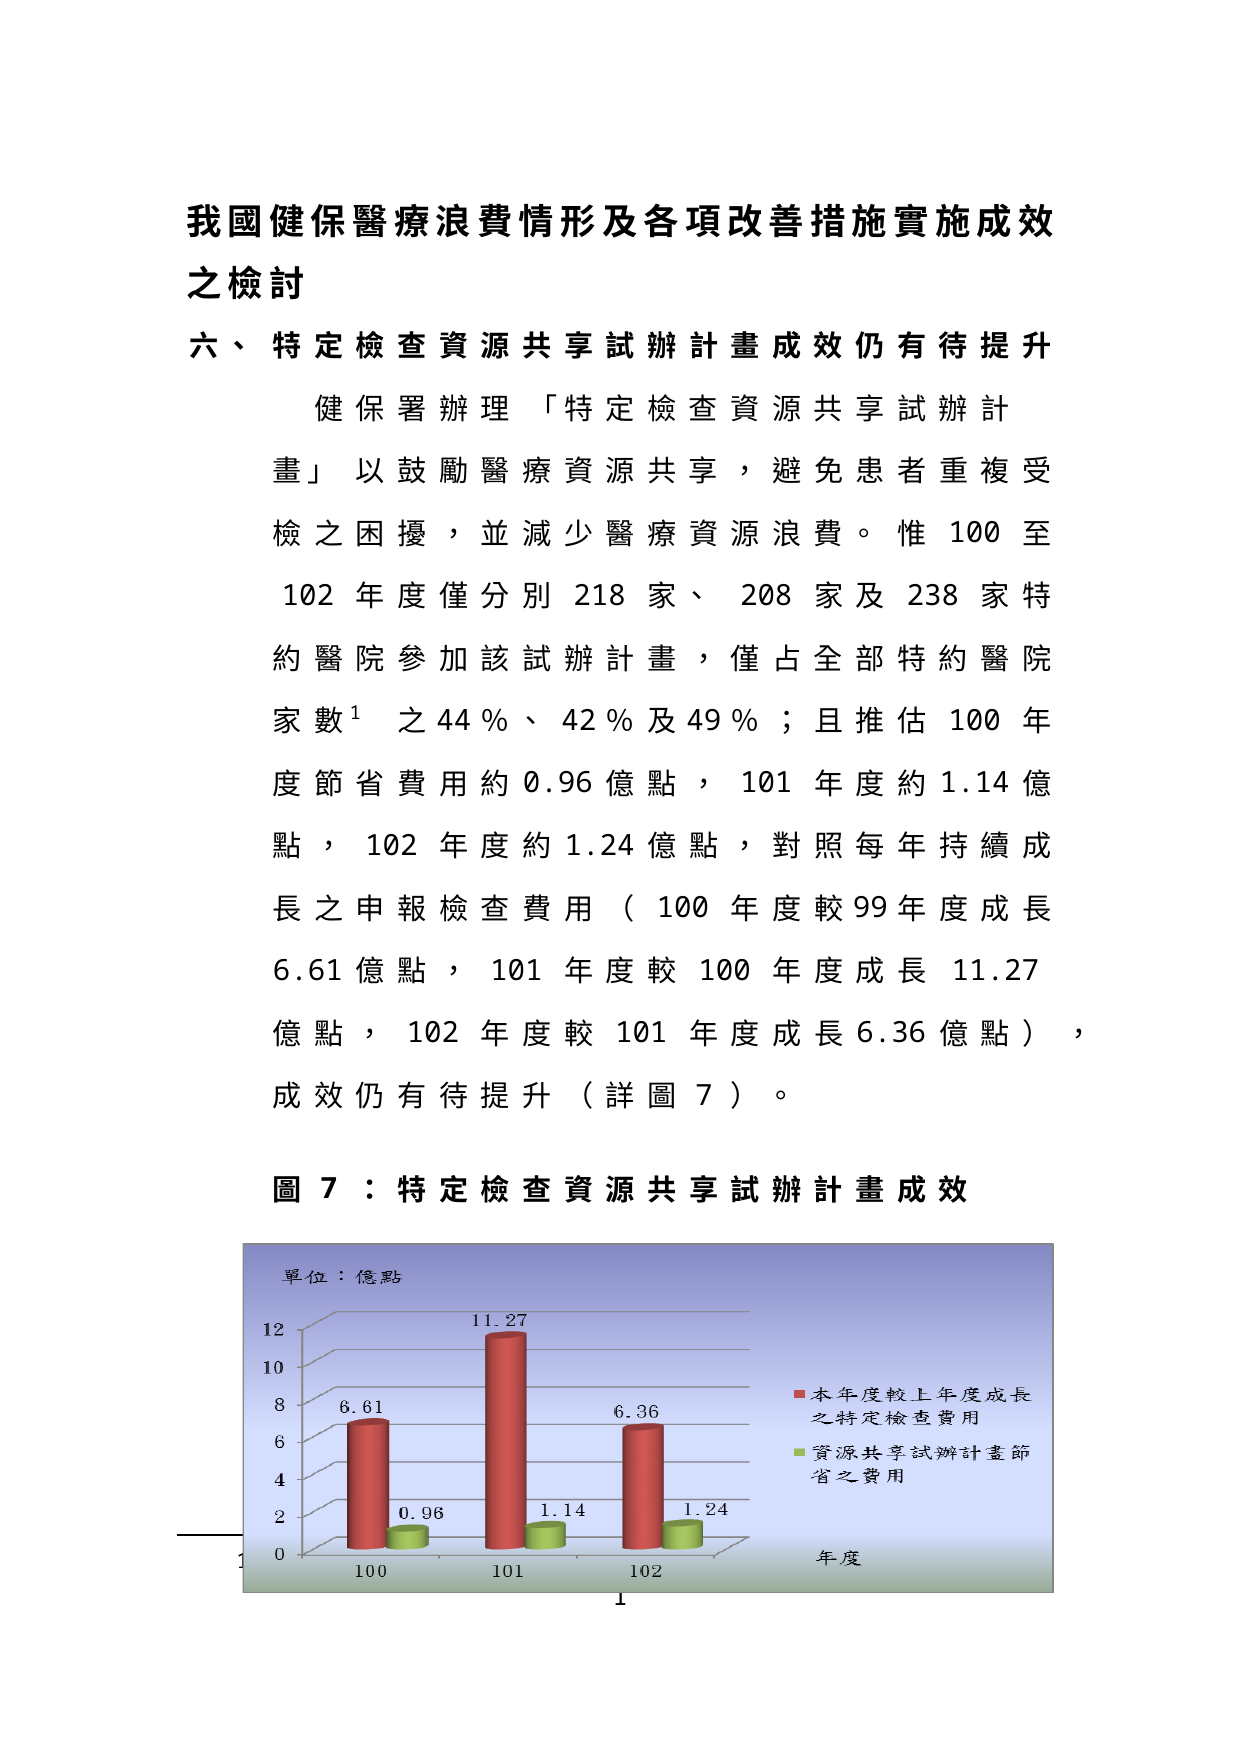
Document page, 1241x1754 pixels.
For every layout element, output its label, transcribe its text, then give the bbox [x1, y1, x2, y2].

text 六、特定檢查資源共享試辦計畫成效仍有待提升 [183, 302, 1058, 365]
text 我國健保醫療浪費情形及各項改善措施實施成效之檢討 [183, 177, 1058, 302]
text 圖7：特定檢查資源共享試辦計畫成效 [242, 1115, 1058, 1240]
text 健保署辦理「特定檢查資源共享試辦計畫」以鼓勵醫療資源共享，避免患者重複受檢之困擾，並減少醫療資源浪費。惟100至102年度僅分別218家、208家及238家特約醫院參加該試辦計畫，僅占全部特約醫院家數之44％、42％及49％；且推估100年度節省費用約0.96億點，101年度約1.14億點，102年度約1.24億點，對照每年持續成長之申報檢查費用（100年度較99年度成長6.61億點，101年度較100年度成長11.27億點，102年度較101年度成長6.36億點），成效仍有待提升（詳圖7）。 [242, 365, 1058, 1115]
